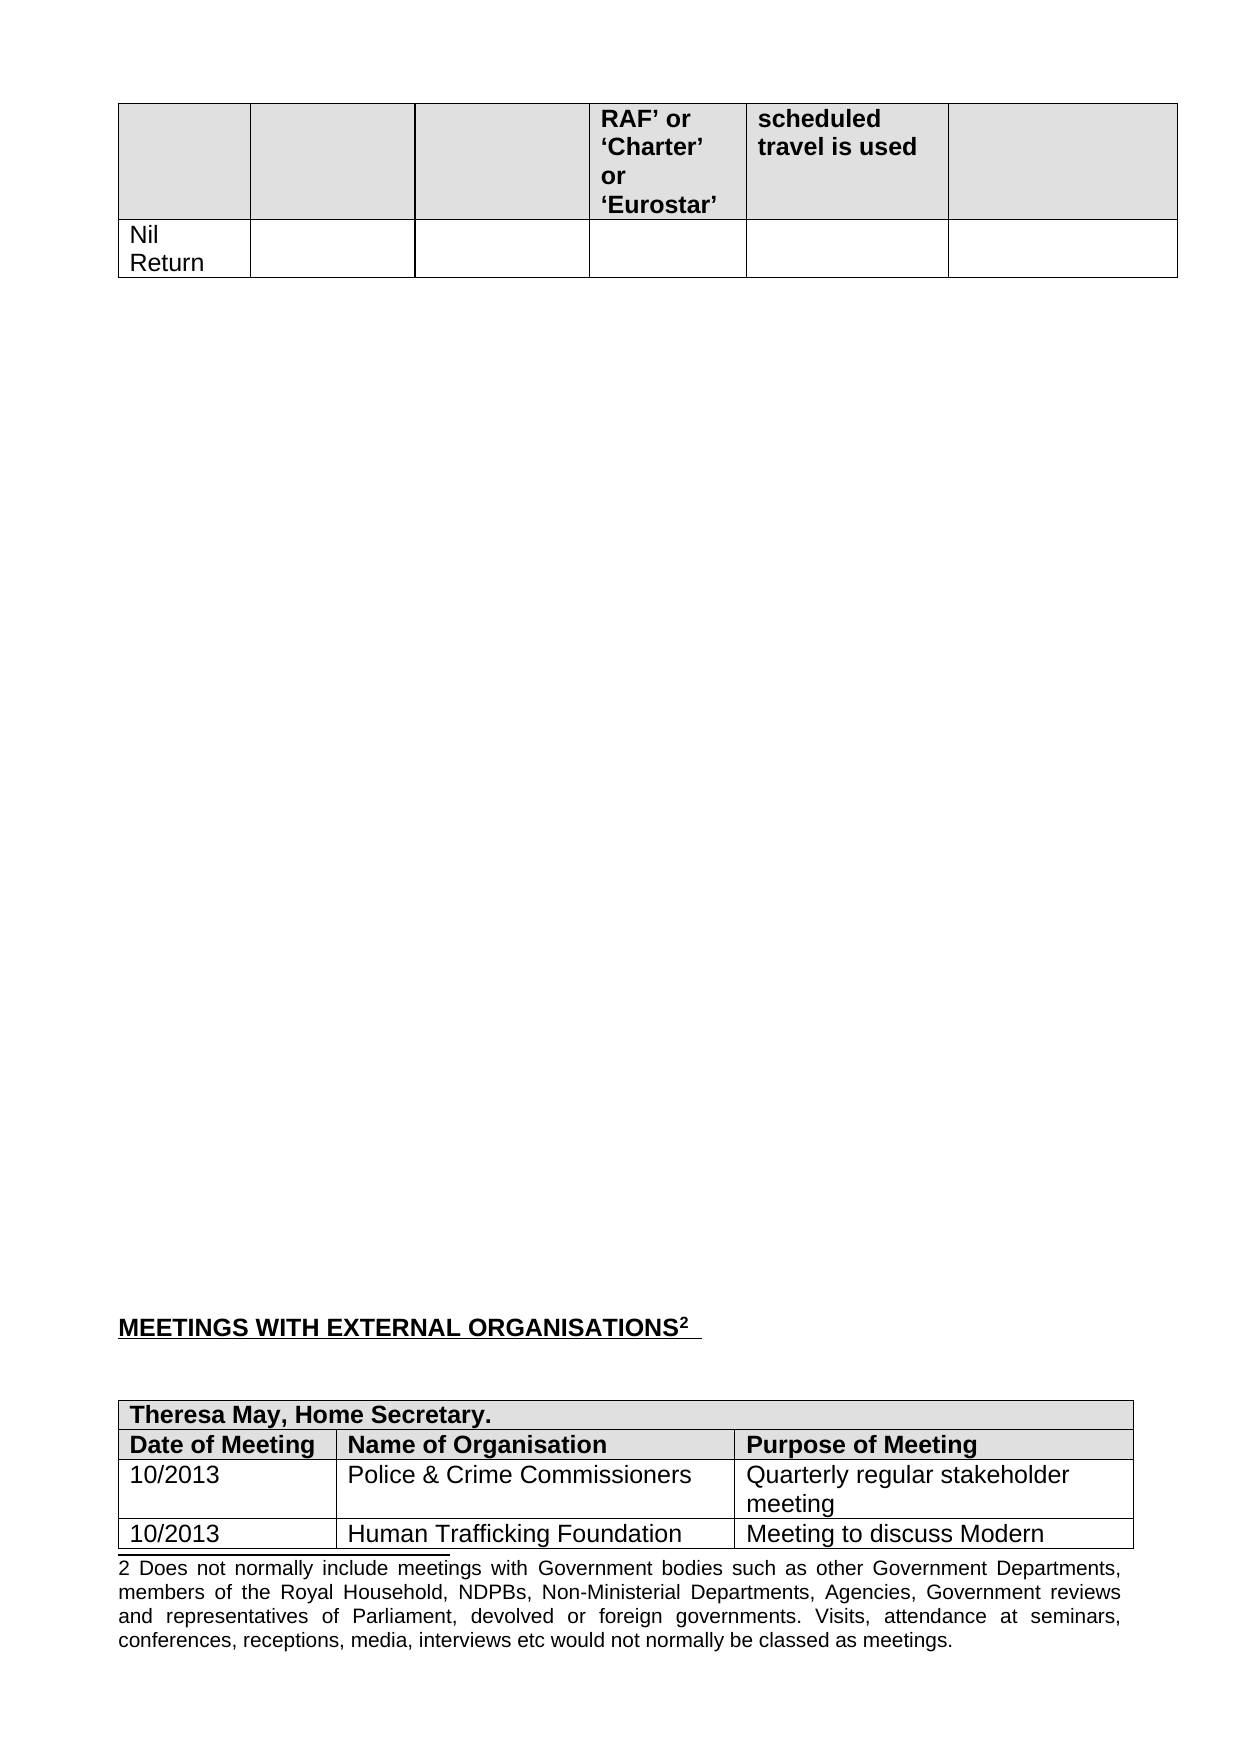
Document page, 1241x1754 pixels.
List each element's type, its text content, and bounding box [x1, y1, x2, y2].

table_cell [416, 104, 589, 219]
text MEETINGS WITH EXTERNAL ORGANISATIONS [118, 1313, 1122, 1342]
table_cell [747, 220, 948, 277]
table_cell Human Trafficking Foundation [337, 1519, 734, 1547]
table_cell [416, 220, 589, 277]
table_cell 10/2013 [119, 1519, 336, 1547]
table_cell Nil Return [119, 220, 250, 277]
table_cell [119, 104, 250, 219]
table_cell [949, 220, 1177, 277]
table_cell [590, 220, 746, 277]
table_cell Purpose of Meeting [735, 1430, 1133, 1459]
table_cell Quarterly regular stakeholder meeting [735, 1460, 1133, 1518]
table_cell Police & Crime Commissioners [337, 1460, 734, 1518]
table_cell [251, 104, 414, 219]
table_cell Date of Meeting [119, 1430, 336, 1459]
table_cell scheduled travel is used [747, 104, 948, 219]
table_cell Meeting to discuss Modern [735, 1519, 1133, 1547]
table_cell [251, 220, 414, 277]
table_header Theresa May, Home Secretary. [119, 1401, 1133, 1429]
table_cell [949, 104, 1177, 219]
text Does not normally include meetings with Government bodies such as other Government Departments, members of the Royal Household, NDPBs, Non-Ministerial Departments, Agencies, Government reviews and representatives of Parliament, devolved or foreign governments. Visits, attendance at seminars, conferences, receptions, media, interviews etc would not normally be classed as meetings. [118, 1556, 1122, 1651]
table_cell RAF’ or ‘Charter’ or ‘Eurostar’ [590, 104, 746, 219]
table_cell Name of Organisation [337, 1430, 734, 1459]
table_cell 10/2013 [119, 1460, 336, 1518]
